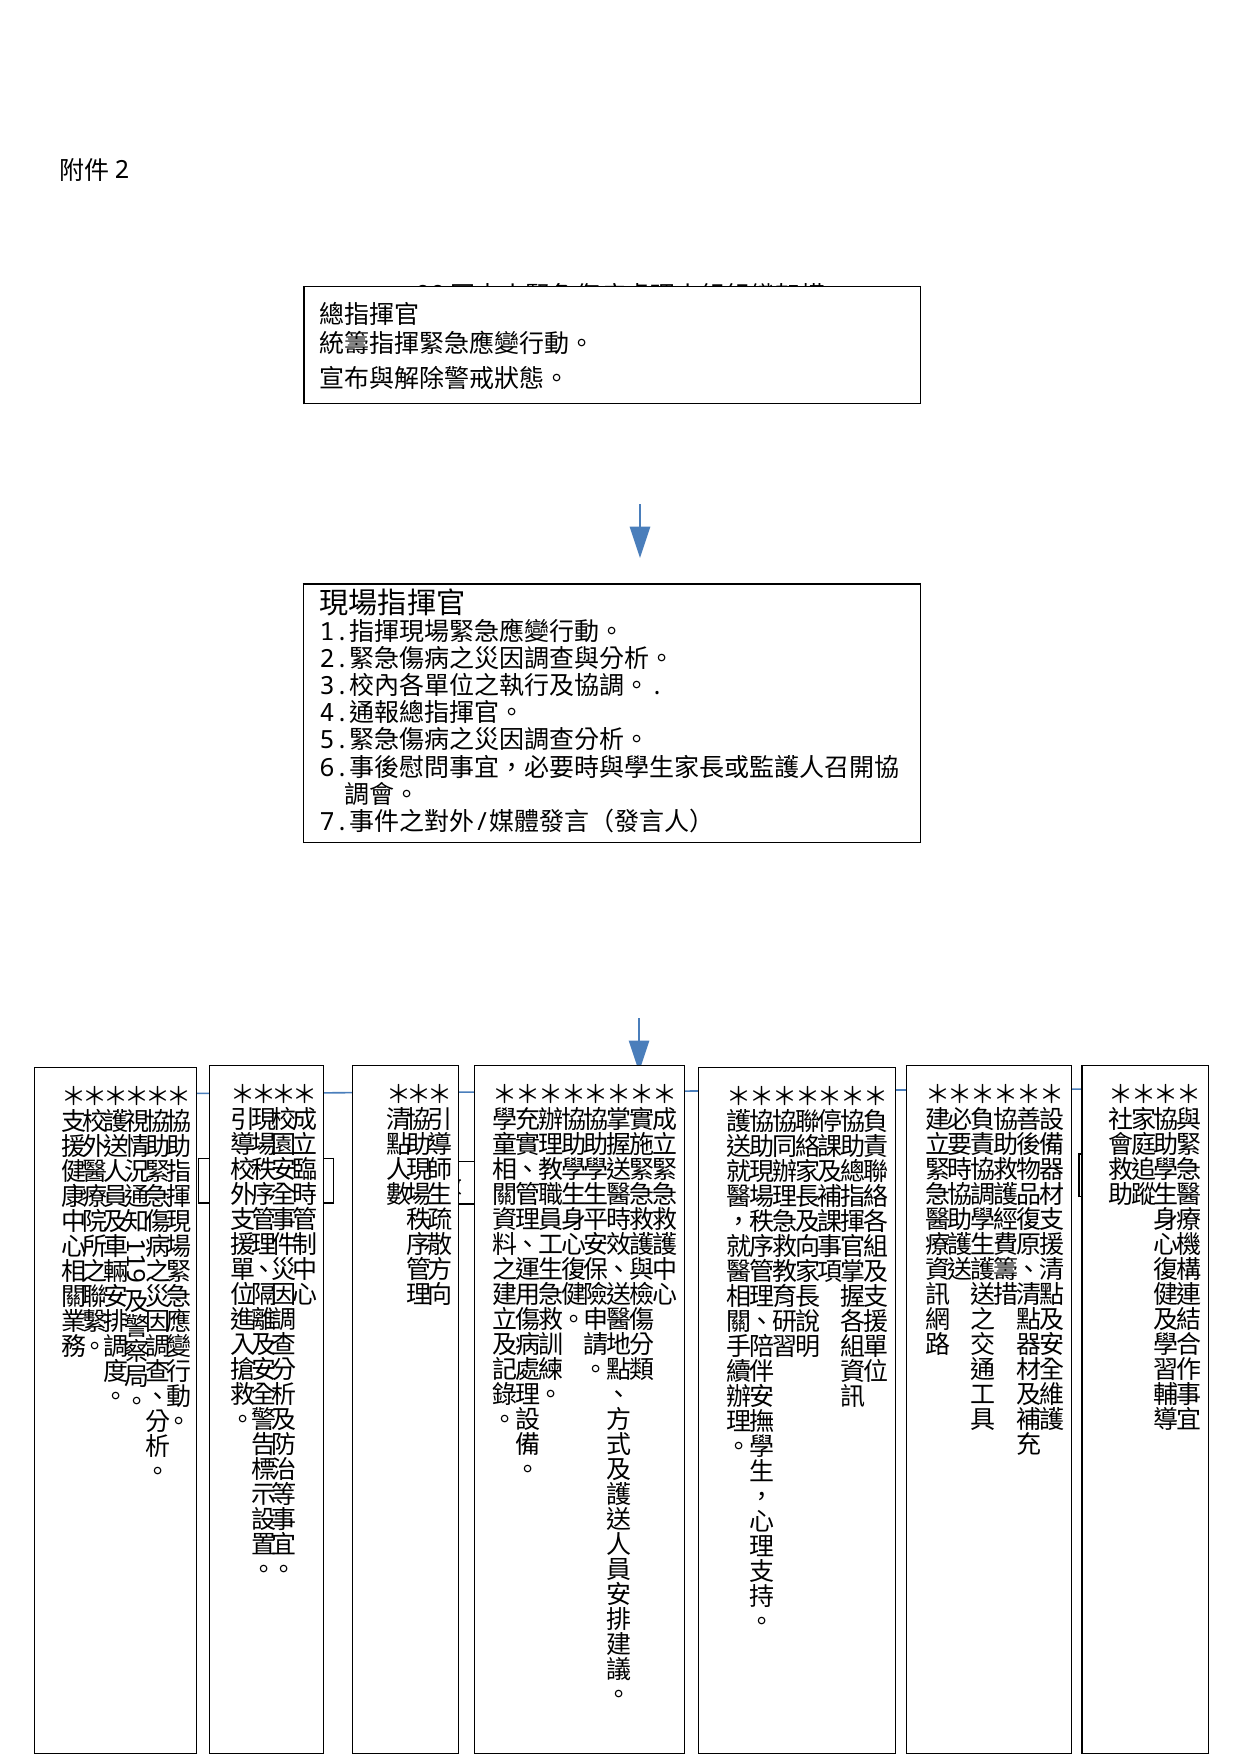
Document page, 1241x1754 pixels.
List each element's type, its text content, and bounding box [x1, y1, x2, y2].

text ＊協助學生平安保險申請。 [585, 1081, 608, 1738]
text ＊校園安全事件災因調查分析及防治等事宜。 [274, 1169, 295, 1190]
text ＊協助現場秩序管理、陪伴安撫學生，心理支持。 [750, 1196, 773, 1220]
text ＊協助學生身心復健及學習輔導 [1155, 1081, 1178, 1328]
text ＊校外醫療院所之聯繫。 [85, 1320, 106, 1738]
text ＊協助緊急傷病之災因調查、分析。 [147, 1195, 168, 1243]
text ＊學童相關資料之建立及記錄。 [493, 1245, 516, 1303]
text ＊協助現場秩序管理、陪伴安撫學生，心理支持。 [750, 1083, 773, 1200]
text ＊協助緊急傷病之災因調查、分析。 [147, 1345, 168, 1362]
text ＊現場秩序管理、隔離及安全警告標示設置。 [253, 1163, 274, 1194]
text ＊建立緊急醫療資訊網路 [926, 1154, 949, 1192]
text ＊支援健康中心相關業務 [64, 1128, 85, 1146]
text ＊引導校外支援單位進入搶救。 [232, 1276, 253, 1328]
text ＊護送人員及車輛安排調度。 [106, 1219, 126, 1236]
text ＊協助緊急傷病之災因調查、分析。 [147, 1331, 168, 1355]
text ＊聯絡家長及向家長說明 [796, 1148, 819, 1196]
text ＊協助現場秩序管理 [409, 1213, 430, 1235]
text ＊協助總指揮官掌握各組資訊 [842, 1083, 865, 1738]
text ＊現場秩序管理、隔離及安全警告標示設置。 [253, 1492, 274, 1518]
text ＊引導師生疏散方向 [430, 1211, 451, 1738]
text ＊善後物品復原、清點器材及補充 [1018, 1081, 1041, 1403]
text ＊協助救護經費籌措 [995, 1081, 1018, 1738]
text ＊建立緊急醫療資訊網路 [926, 1081, 949, 1128]
text ＊護送就醫，就醫相關手續辦理。 [727, 1197, 750, 1271]
text ＊校園安全事件災因調查分析及防治等事宜。 [274, 1081, 295, 1128]
text ＊學童相關資料之建立及記錄。 [493, 1342, 516, 1738]
text 5.緊急傷病之災因調查分析。 [319, 727, 905, 754]
text ＊成立臨時管制中心 [295, 1210, 316, 1738]
text ＊建立緊急醫療資訊網路 [926, 1346, 949, 1738]
text ＊護送人員及車輛安排調度。 [106, 1154, 126, 1179]
text ＊協助學生身心復健。 [562, 1204, 585, 1269]
text ＊成立臨時管制中心 [295, 1187, 316, 1214]
text ＊校園安全事件災因調查分析及防治等事宜。 [274, 1337, 295, 1366]
text ＊校外醫療院所之聯繫。 [85, 1172, 106, 1197]
text ＊現場秩序管理、隔離及安全警告標示設置。 [253, 1554, 274, 1738]
text 宣布與解除警戒狀態。 [319, 358, 905, 394]
text ＊協助緊急傷病之災因調查、分析。 [147, 1419, 168, 1738]
text ＊視情況通知119及警察局。 [126, 1376, 147, 1738]
text ＊協助緊急傷病之災因調查、分析。 [147, 1381, 168, 1418]
text ＊校園安全事件災因調查分析及防治等事宜。 [274, 1554, 295, 1738]
text ＊清點人數 [388, 1200, 409, 1738]
text ＊學童相關資料之建立及記錄。 [493, 1081, 516, 1123]
text ＊護送就醫，就醫相關手續辦理。 [727, 1154, 750, 1196]
text ＊聯絡家長及向家長說明 [796, 1083, 819, 1147]
text ＊充實、管理、運用傷病處理設備。 [516, 1374, 539, 1444]
text ＊現場秩序管理、隔離及安全警告標示設置。 [253, 1317, 274, 1341]
text ＊校外醫療院所之聯繫。 [85, 1083, 106, 1130]
text ＊成立臨時管制中心 [295, 1081, 316, 1111]
text ＊護送就醫，就醫相關手續辦理。 [727, 1349, 750, 1738]
text 7.事件之對外/媒體發言（發言人） [319, 808, 905, 834]
text ＊護送人員及車輛安排調度。 [106, 1303, 126, 1355]
text ＊協助學生身心復健。 [571, 1285, 585, 1303]
text 附件2 [59, 127, 1181, 189]
text ＊協助學生身心復健及學習輔導 [1155, 1317, 1178, 1738]
text ＊協助現場秩序管理、陪伴安撫學生，心理支持。 [750, 1578, 773, 1738]
text ＊家庭追蹤 [1132, 1136, 1155, 1178]
text ＊負責聯絡各組及支援單位 [865, 1083, 888, 1738]
text ＊設備器材支援清點及安全維護 [1041, 1367, 1063, 1738]
text ＊協助指揮現場緊急應變行動。 [168, 1355, 189, 1390]
text ＊協助現場秩序管理、陪伴安撫學生，心理支持。 [750, 1239, 773, 1266]
text ＊設備器材支援清點及安全維護 [1041, 1119, 1063, 1144]
text ＊護送就醫，就醫相關手續辦理。 [727, 1083, 750, 1154]
text ＊學童相關資料之建立及記錄。 [493, 1329, 516, 1353]
text ＊校園安全事件災因調查分析及防治等事宜。 [274, 1192, 295, 1221]
text ＊協助學生身心復健。 [562, 1261, 585, 1738]
text ＊協助緊急傷病之災因調查、分析。 [147, 1170, 168, 1194]
text ＊掌握送醫時效、送醫地點、方式及護送人員安排建議。 [608, 1081, 631, 1211]
text ＊學童相關資料之建立及記錄。 [493, 1125, 516, 1138]
text ＊協同辦理急救教育研習 [773, 1220, 796, 1270]
text ＊家庭追蹤 [1132, 1081, 1155, 1153]
text ＊校園安全事件災因調查分析及防治等事宜。 [274, 1301, 295, 1335]
text ＊聯絡家長及向家長說明 [796, 1298, 819, 1738]
text ＊辦理教職員工生急救訓練。 [539, 1279, 562, 1292]
text ＊現場秩序管理、隔離及安全警告標示設置。 [253, 1187, 274, 1214]
text ＊設備器材支援清點及安全維護 [1041, 1140, 1063, 1167]
text ＊現場秩序管理、隔離及安全警告標示設置。 [253, 1519, 274, 1539]
text ＊協助現場秩序管理 [409, 1237, 430, 1264]
text ＊引導校外支援單位進入搶救。 [232, 1226, 253, 1244]
text 4.通報總指揮官。 [319, 700, 905, 727]
text 1.指揮現場緊急應變行動。 [319, 619, 905, 646]
text ＊建立緊急醫療資訊網路 [926, 1126, 949, 1152]
text ＊校園安全事件災因調查分析及防治等事宜。 [274, 1272, 295, 1296]
text ＊校園安全事件災因調查分析及防治等事宜。 [274, 1435, 295, 1489]
text ＊協助現場秩序管理、陪伴安撫學生，心理支持。 [750, 1481, 773, 1580]
text ＊協助指揮現場緊急應變行動。 [168, 1083, 189, 1250]
text ＊協助緊急傷病之災因調查、分析。 [147, 1279, 168, 1305]
text ＊設備器材支援清點及安全維護 [1041, 1317, 1063, 1366]
text ＊清點人數 [388, 1081, 409, 1178]
text ＊支援健康中心相關業務 [64, 1224, 85, 1313]
text ＊引導校外支援單位進入搶救。 [232, 1327, 253, 1352]
text ＊辦理教職員工生急救訓練。 [539, 1167, 562, 1229]
text ＊協助現場秩序管理 [409, 1260, 430, 1738]
text ＊協助現場秩序管理、陪伴安撫學生，心理支持。 [750, 1215, 773, 1254]
text ＊協助指揮現場緊急應變行動。 [168, 1318, 189, 1352]
text ＊學童相關資料之建立及記錄。 [493, 1301, 516, 1327]
text ＊停課及補課事項 [819, 1083, 842, 1154]
text ＊引導校外支援單位進入搶救。 [232, 1169, 253, 1211]
text ＊校園安全事件災因調查分析及防治等事宜。 [274, 1523, 295, 1553]
text ＊視情況通知119及警察局。 [126, 1204, 147, 1298]
text OO國中小緊急傷病處理小組組織架構 [59, 252, 1181, 314]
text ＊校園安全事件災因調查分析及防治等事宜。 [274, 1223, 295, 1278]
text ＊設備器材支援清點及安全維護 [1041, 1081, 1063, 1128]
text ＊支援健康中心相關業務 [64, 1326, 85, 1344]
text ＊成立臨時管制中心 [295, 1113, 316, 1152]
text 總指揮官 [319, 295, 905, 331]
text ＊支援健康中心相關業務 [71, 1162, 85, 1180]
text ＊學童相關資料之建立及記錄。 [493, 1140, 516, 1153]
text ＊充實、管理、運用傷病處理設備。 [516, 1140, 539, 1189]
text ＊清點人數 [388, 1166, 409, 1193]
text ＊引導校外支援單位進入搶救。 [232, 1150, 253, 1178]
text ＊停課及補課事項 [819, 1224, 842, 1738]
text ＊視情況通知119及警察局。 [126, 1083, 147, 1205]
text ＊現場秩序管理、隔離及安全警告標示設置。 [253, 1210, 274, 1317]
text ＊必要時協助護送 [949, 1081, 972, 1738]
text ＊護送人員及車輛安排調度。 [106, 1083, 126, 1154]
text ＊設備器材支援清點及安全維護 [1041, 1226, 1063, 1244]
text ＊支援健康中心相關業務 [64, 1344, 85, 1738]
text 3.校內各單位之執行及協調。. [319, 673, 905, 700]
text ＊引導師生疏散方向 [430, 1081, 451, 1145]
text ＊現場秩序管理、隔離及安全警告標示設置。 [253, 1443, 274, 1490]
text ＊負責協調學生護送之交通工具 [972, 1302, 995, 1738]
text ＊校園安全事件災因調查分析及防治等事宜。 [274, 1499, 295, 1521]
text ＊引導校外支援單位進入搶救。 [232, 1341, 253, 1738]
text ＊現場秩序管理、隔離及安全警告標示設置。 [253, 1081, 274, 1148]
text ＊充實、管理、運用傷病處理設備。 [516, 1185, 539, 1278]
text ＊校外醫療院所之聯繫。 [85, 1279, 106, 1320]
text ＊護送人員及車輛安排調度。 [106, 1363, 126, 1738]
text ＊引導校外支援單位進入搶救。 [232, 1081, 253, 1145]
text 人員疏散組 [459, 1169, 471, 1196]
text OO國中小緊急傷病處理小組組織架構 [305, 287, 920, 403]
text 現場指揮官 [319, 592, 905, 619]
text ＊支援健康中心相關業務 [64, 1146, 85, 1186]
text ＊辦理教職員工生急救訓練。 [539, 1253, 562, 1277]
text ＊支援健康中心相關業務 [64, 1194, 85, 1213]
text ＊充實、管理、運用傷病處理設備。 [516, 1277, 539, 1341]
text 統籌指揮緊急應變行動。 [319, 331, 905, 358]
text ＊協助指揮現場緊急應變行動。 [168, 1270, 189, 1294]
text ＊協同辦理急救教育研習 [773, 1083, 796, 1219]
text ＊家庭追蹤 [1132, 1177, 1155, 1738]
text ＊辦理教職員工生急救訓練。 [539, 1293, 562, 1738]
text ＊建立緊急醫療資訊網路 [926, 1193, 949, 1219]
text ＊停課及補課事項 [819, 1151, 842, 1180]
text ＊協助緊急傷病之災因調查、分析。 [147, 1083, 168, 1176]
text ＊協同辦理急救教育研習 [773, 1269, 796, 1738]
text ＊實施緊急救護與檢傷分類 [631, 1081, 654, 1192]
text ＊設備器材支援清點及安全維護 [1041, 1244, 1063, 1328]
text ＊成立緊急救護中心 [654, 1081, 677, 1738]
text ＊引導校外支援單位進入搶救。 [232, 1244, 253, 1275]
text ＊護送就醫，就醫相關手續辦理。 [727, 1272, 750, 1347]
text ＊視情況通知119及警察局。 [126, 1354, 147, 1380]
text ＊善後物品復原、清點器材及補充 [1018, 1392, 1041, 1738]
text ＊協助現場秩序管理 [409, 1081, 430, 1198]
text ＊支援健康中心相關業務 [64, 1083, 85, 1114]
text ＊護送人員及車輛安排調度。 [106, 1203, 126, 1218]
text ＊校外醫療院所之聯繫。 [85, 1197, 106, 1279]
text ＊協助現場秩序管理、陪伴安撫學生，心理支持。 [750, 1262, 773, 1450]
text ＊社會救助 [1109, 1139, 1132, 1738]
text ＊學童相關資料之建立及記錄。 [493, 1154, 516, 1248]
text ＊辦理教職員工生急救訓練。 [539, 1081, 562, 1168]
text ＊護送人員及車輛安排調度。 [106, 1168, 126, 1205]
text ＊視情況通知119及警察局。 [126, 1299, 147, 1319]
text ＊實施緊急救護與檢傷分類 [631, 1193, 654, 1738]
text ＊充實、管理、運用傷病處理設備。 [516, 1440, 539, 1738]
text ＊護送人員及車輛安排調度。 [106, 1253, 126, 1287]
text ＊協助指揮現場緊急應變行動。 [168, 1295, 189, 1324]
text ＊視情況通知119及警察局。 [126, 1327, 147, 1341]
text ＊校外醫療院所之聯繫。 [85, 1121, 106, 1171]
text ＊設備器材支援清點及安全維護 [1041, 1169, 1063, 1228]
text ＊停課及補課事項 [819, 1169, 842, 1223]
text 2.緊急傷病之災因調查與分析。 [319, 646, 905, 673]
text ＊引導師生疏散方向 [430, 1150, 451, 1202]
text ＊校園安全事件災因調查分析及防治等事宜。 [274, 1367, 295, 1428]
text ＊成立臨時管制中心 [295, 1154, 316, 1185]
text ＊護送人員及車輛安排調度。 [106, 1345, 126, 1361]
text ＊與緊急醫療機構連結合作事宜 [1178, 1081, 1201, 1738]
text ＊辦理教職員工生急救訓練。 [539, 1226, 562, 1251]
text ＊負責協調學生護送之交通工具 [972, 1081, 995, 1303]
text 6.事後慰問事宜，必要時與學生家長或監護人召開協調會。 [319, 754, 905, 808]
text ＊聯絡家長及向家長說明 [796, 1198, 819, 1230]
text ＊協助現場秩序管理 [409, 1197, 430, 1218]
text ＊建立緊急醫療資訊網路 [926, 1245, 949, 1352]
text ＊社會救助 [1109, 1081, 1132, 1138]
text ＊充實、管理、運用傷病處理設備。 [516, 1337, 539, 1378]
text ＊協助指揮現場緊急應變行動。 [168, 1392, 189, 1738]
text ＊掌握送醫時效、送醫地點、方式及護送人員安排建議。 [608, 1212, 631, 1738]
text ＊協助指揮現場緊急應變行動。 [168, 1249, 189, 1276]
text ＊協助緊急傷病之災因調查、分析。 [147, 1239, 168, 1279]
text ＊協助學生身心復健。 [562, 1175, 585, 1202]
text ＊建立緊急醫療資訊網路 [926, 1220, 949, 1246]
text ＊協助學生身心復健。 [562, 1081, 585, 1173]
text ＊聯絡家長及向家長說明 [796, 1219, 819, 1296]
text ＊充實、管理、運用傷病處理設備。 [516, 1081, 539, 1139]
text ＊協助現場秩序管理、陪伴安撫學生，心理支持。 [750, 1452, 773, 1479]
